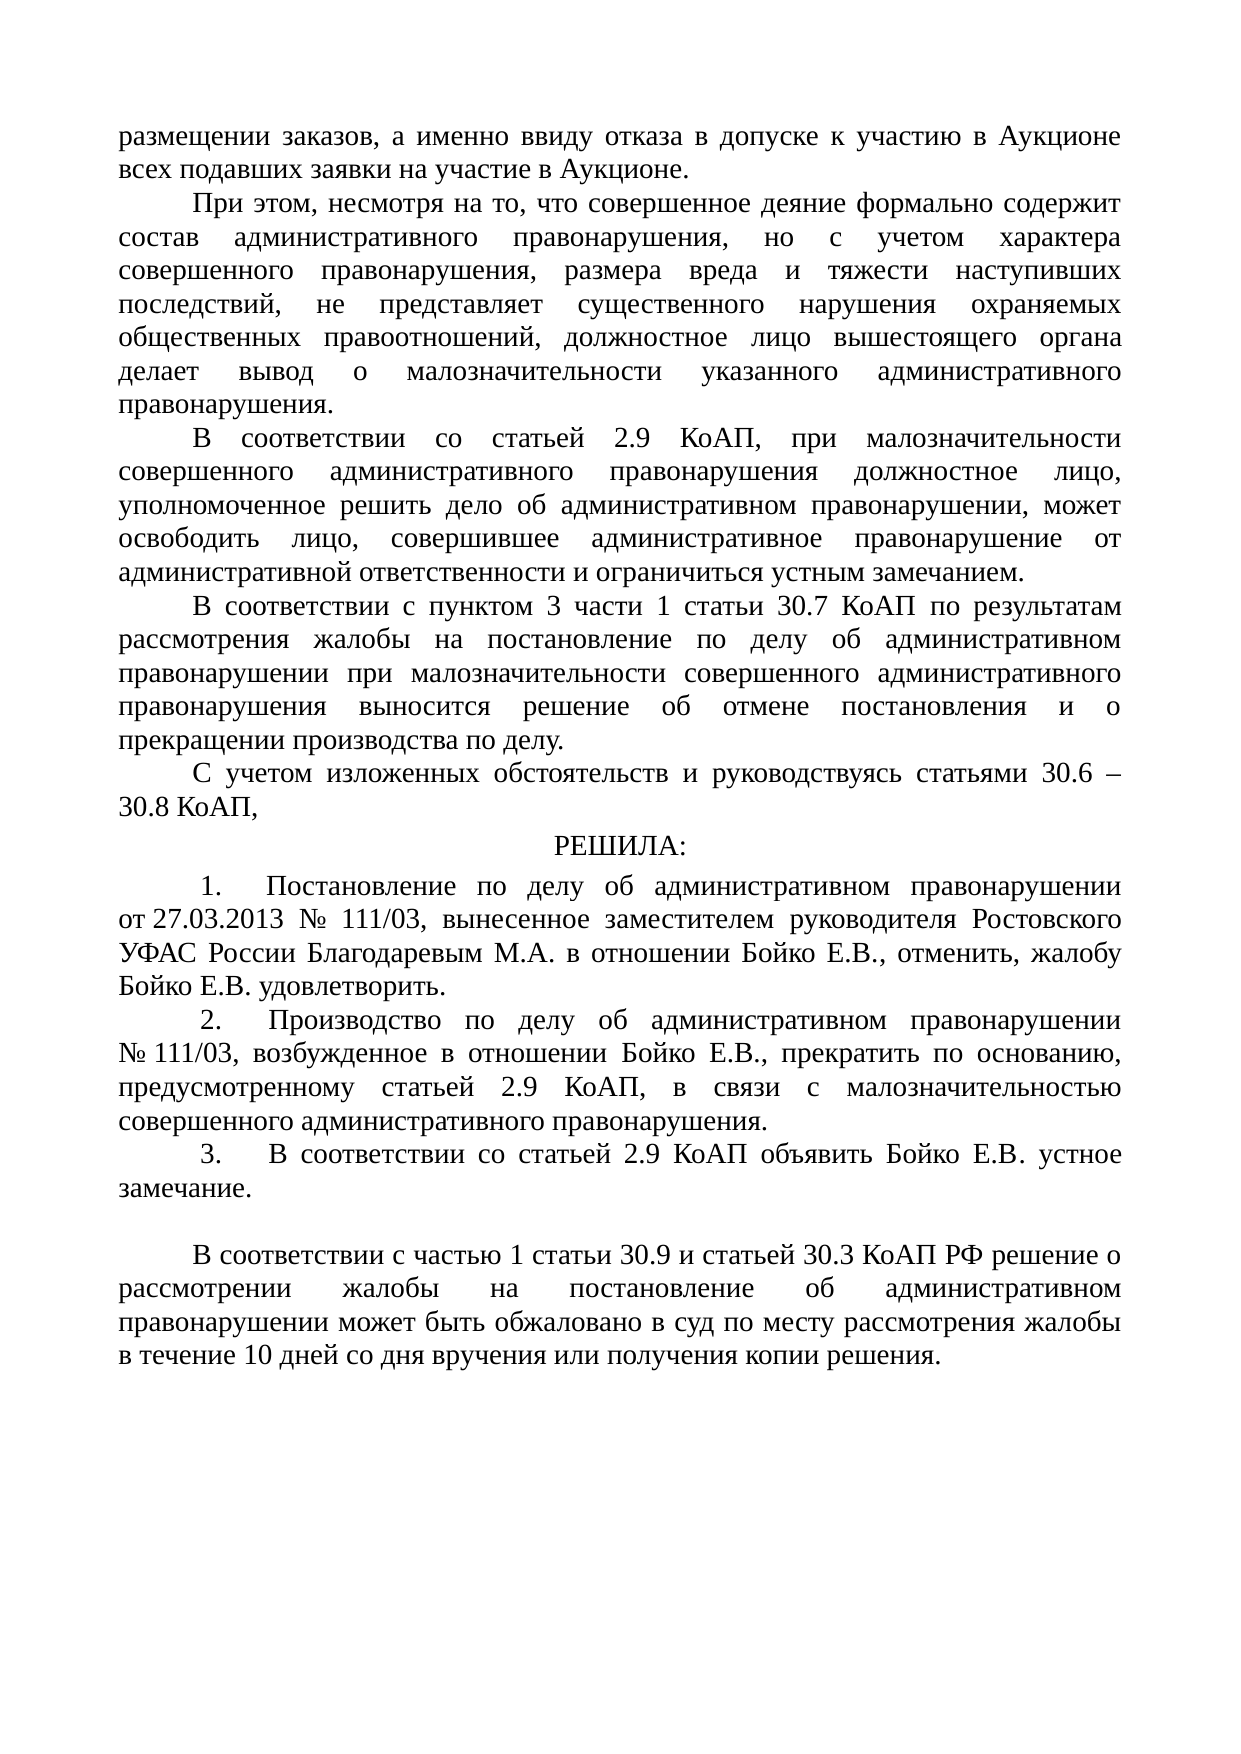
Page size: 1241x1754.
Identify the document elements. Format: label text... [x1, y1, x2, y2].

text При этом, несмотря на то, что совершенное деяние формально содержит состав административного правонарушения, но с учетом характера совершенного правонарушения, размера вреда и тяжести наступивших последствий, не представляет существенного нарушения охраняемых общественных правоотношений, должностное лицо вышестоящего органа делает вывод о малозначительности указанного административного правонарушения. [118, 185, 1122, 420]
text РЕШИЛА: [118, 828, 1122, 862]
text 1. Постановление по делу об административном правонарушении от 27.03.2013 № 111/03, вынесенное заместителем руководителя Ростовского УФАС России Благодаревым М.А. в отношении Бойко Е.В., отменить, жалобу Бойко Е.В. удовлетворить. [118, 868, 1122, 1002]
list В соответствии со статьей 2.9 КоАП объявить Бойко Е.В. устное замечание. [118, 1136, 1122, 1203]
list Производство по делу об административном правонарушении № 111/03, возбужденное в отношении Бойко Е.В., прекратить по основанию, предусмотренному статьей 2.9 КоАП, в связи с малозначительностью совершенного административного правонарушения. [118, 1002, 1122, 1136]
text размещении заказов, а именно ввиду отказа в допуске к участию в Аукционе всех подавших заявки на участие в Аукционе. [118, 118, 1122, 185]
text В соответствии со статьей 2.9 КоАП, при малозначительности совершенного административного правонарушения должностное лицо, уполномоченное решить дело об административном правонарушении, может освободить лицо, совершившее административное правонарушение от административной ответственности и ограничиться устным замечанием. [118, 420, 1122, 588]
text С учетом изложенных обстоятельств и руководствуясь статьями 30.6 – 30.8 КоАП, [118, 755, 1122, 822]
text В соответствии с частью 1 статьи 30.9 и статьей 30.3 КоАП РФ решение о рассмотрении жалобы на постановление об административном правонарушении может быть обжаловано в суд по месту рассмотрения жалобы в течение 10 дней со дня вручения или получения копии решения. [118, 1237, 1122, 1371]
text В соответствии с пунктом 3 части 1 статьи 30.7 КоАП по результатам рассмотрения жалобы на постановление по делу об административном правонарушении при малозначительности совершенного административного правонарушения выносится решение об отмене постановления и о прекращении производства по делу. [118, 588, 1122, 755]
